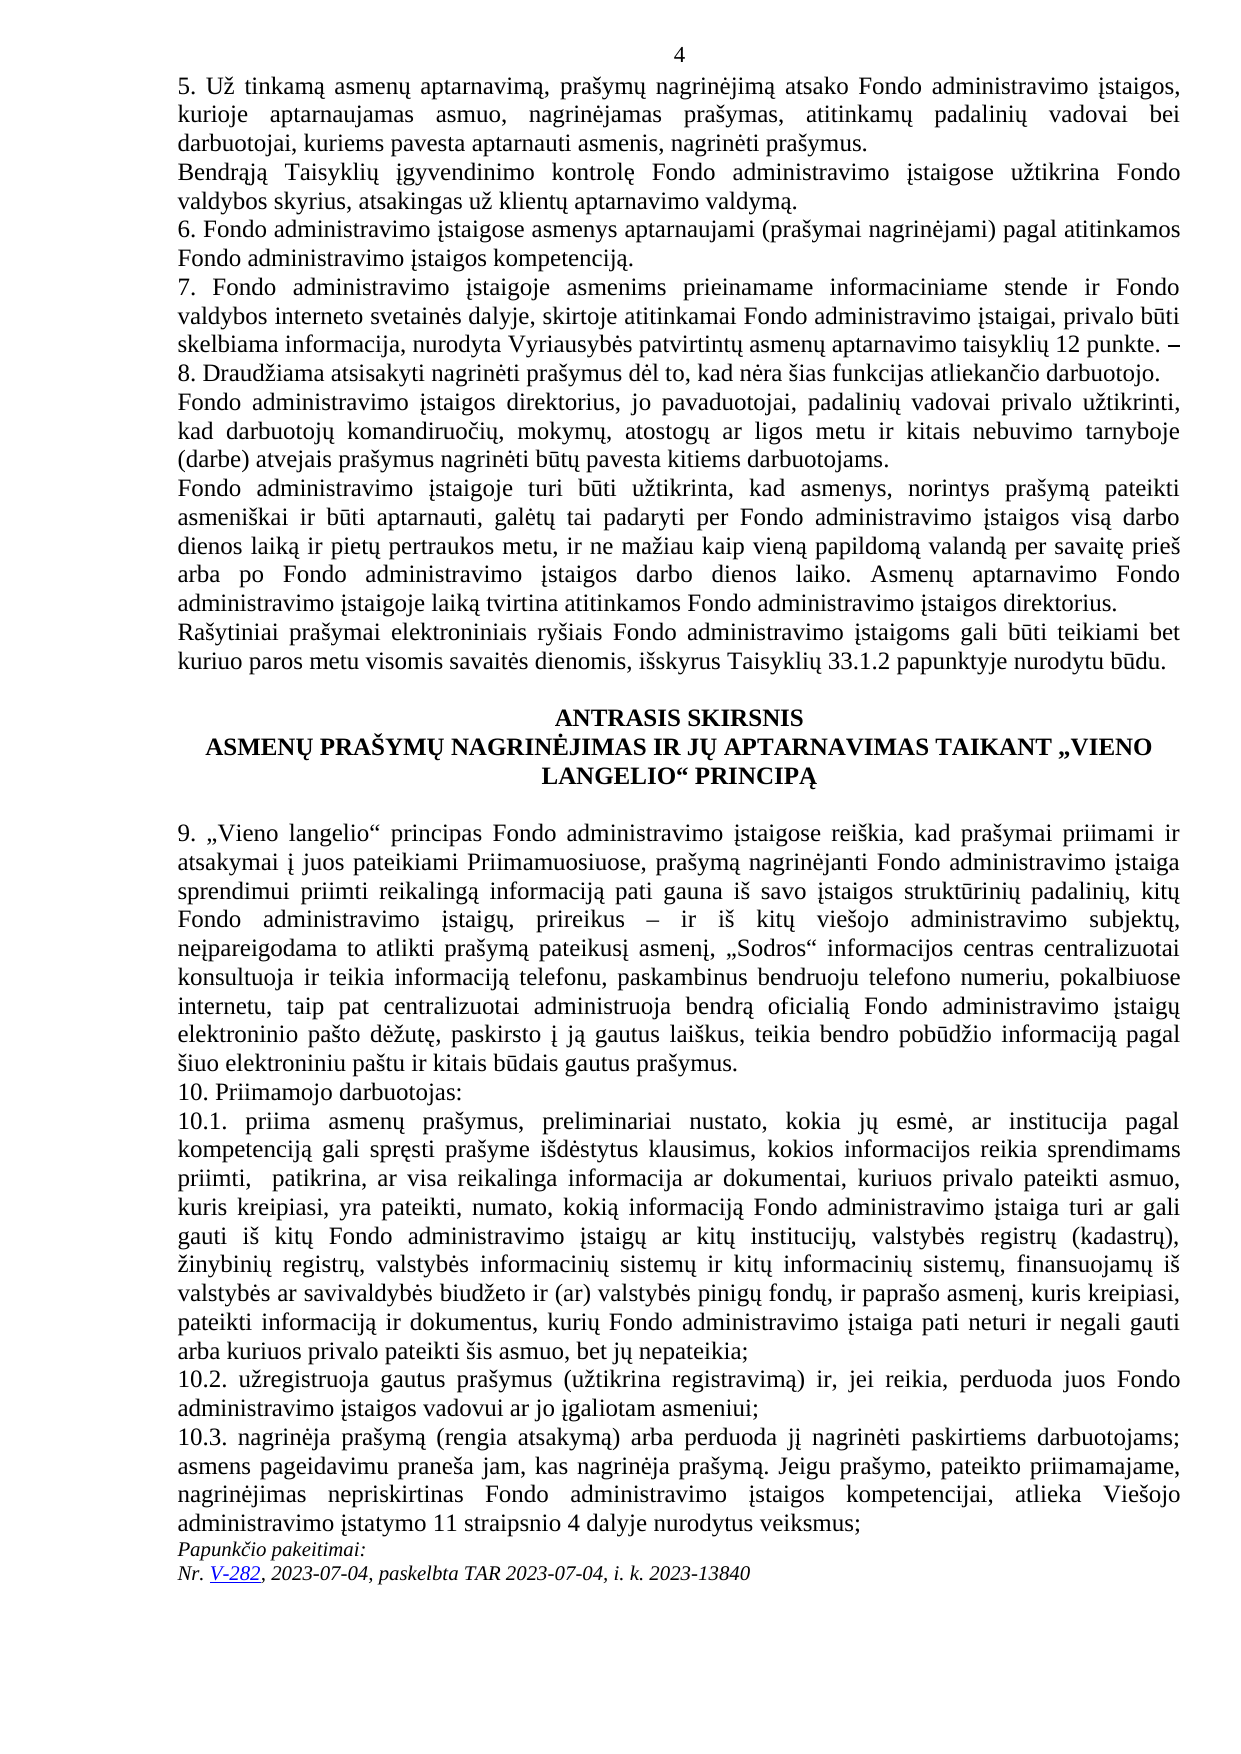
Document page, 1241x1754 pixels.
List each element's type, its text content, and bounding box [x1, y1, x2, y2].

text ASMENŲ PRAŠYMŲ NAGRINĖJIMAS IR JŲ APTARNAVIMAS TAIKANT „VIENO LANGELIO“ PRINCIPĄ [177, 732, 1181, 789]
text 8. Draudžiama atsisakyti nagrinėti prašymus dėl to, kad nėra šias funkcijas atliekančio darbuotojo. [177, 358, 1181, 387]
text 10.3. nagrinėja prašymą (rengia atsakymą) arba perduoda jį nagrinėti paskirtiems darbuotojams; asmens pageidavimu praneša jam, kas nagrinėja prašymą. Jeigu prašymo, pateikto priimamajame, nagrinėjimas nepriskirtinas Fondo administravimo įstaigos kompetencijai, atlieka Viešojo administravimo įstatymo 11 straipsnio 4 dalyje nurodytus veiksmus; [177, 1422, 1181, 1537]
text Fondo administravimo įstaigoje turi būti užtikrinta, kad asmenys, norintys prašymą pateikti asmeniškai ir būti aptarnauti, galėtų tai padaryti per Fondo administravimo įstaigos visą darbo dienos laiką ir pietų pertraukos metu, ir ne mažiau kaip vieną papildomą valandą per savaitę prieš arba po Fondo administravimo įstaigos darbo dienos laiko. Asmenų aptarnavimo Fondo administravimo įstaigoje laiką tvirtina atitinkamos Fondo administravimo įstaigos direktorius. [177, 473, 1181, 617]
text 10.2. užregistruoja gautus prašymus (užtikrina registravimą) ir, jei reikia, perduoda juos Fondo administravimo įstaigos vadovui ar jo įgaliotam asmeniui; [177, 1364, 1181, 1422]
text Nr. V-282, 2023-07-04, paskelbta TAR 2023-07-04, i. k. 2023-13840 [177, 1561, 1181, 1585]
text Bendrąją Taisyklių įgyvendinimo kontrolę Fondo administravimo įstaigose užtikrina Fondo valdybos skyrius, atsakingas už klientų aptarnavimo valdymą. [177, 157, 1181, 214]
text 7. Fondo administravimo įstaigoje asmenims prieinamame informaciniame stende ir Fondo valdybos interneto svetainės dalyje, skirtoje atitinkamai Fondo administravimo įstaigai, privalo būti skelbiama informacija, nurodyta Vyriausybės patvirtintų asmenų aptarnavimo taisyklių 12 punkte. [177, 272, 1181, 358]
text 9. „Vieno langelio“ principas Fondo administravimo įstaigose reiškia, kad prašymai priimami ir atsakymai į juos pateikiami Priimamuosiuose, prašymą nagrinėjanti Fondo administravimo įstaiga sprendimui priimti reikalingą informaciją pati gauna iš savo įstaigos struktūrinių padalinių, kitų Fondo administravimo įstaigų, prireikus – ir iš kitų viešojo administravimo subjektų, neįpareigodama to atlikti prašymą pateikusį asmenį, „Sodros“ informacijos centras centralizuotai konsultuoja ir teikia informaciją telefonu, paskambinus bendruoju telefono numeriu, pokalbiuose internetu, taip pat centralizuotai administruoja bendrą oficialią Fondo administravimo įstaigų elektroninio pašto dėžutę, paskirsto į ją gautus laiškus, teikia bendro pobūdžio informaciją pagal šiuo elektroniniu paštu ir kitais būdais gautus prašymus. [177, 818, 1181, 1077]
text Papunkčio pakeitimai: [177, 1537, 1181, 1561]
text 10.1. priima asmenų prašymus, preliminariai nustato, kokia jų esmė, ar institucija pagal kompetenciją gali spręsti prašyme išdėstytus klausimus, kokios informacijos reikia sprendimams priimti, patikrina, ar visa reikalinga informacija ar dokumentai, kuriuos privalo pateikti asmuo, kuris kreipiasi, yra pateikti, numato, kokią informaciją Fondo administravimo įstaiga turi ar gali gauti iš kitų Fondo administravimo įstaigų ar kitų institucijų, valstybės registrų (kadastrų), žinybinių registrų, valstybės informacinių sistemų ir kitų informacinių sistemų, finansuojamų iš valstybės ar savivaldybės biudžeto ir (ar) valstybės pinigų fondų, ir paprašo asmenį, kuris kreipiasi, pateikti informaciją ir dokumentus, kurių Fondo administravimo įstaiga pati neturi ir negali gauti arba kuriuos privalo pateikti šis asmuo, bet jų nepateikia; [177, 1106, 1181, 1364]
text 6. Fondo administravimo įstaigose asmenys aptarnaujami (prašymai nagrinėjami) pagal atitinkamos Fondo administravimo įstaigos kompetenciją. [177, 214, 1181, 272]
text Rašytiniai prašymai elektroniniais ryšiais Fondo administravimo įstaigoms gali būti teikiami bet kuriuo paros metu visomis savaitės dienomis, išskyrus Taisyklių 33.1.2 papunktyje nurodytu būdu. [177, 617, 1181, 674]
text Fondo administravimo įstaigos direktorius, jo pavaduotojai, padalinių vadovai privalo užtikrinti, kad darbuotojų komandiruočių, mokymų, atostogų ar ligos metu ir kitais nebuvimo tarnyboje (darbe) atvejais prašymus nagrinėti būtų pavesta kitiems darbuotojams. [177, 387, 1181, 473]
text ANTRASIS SKIRSNIS [177, 703, 1181, 732]
text 10. Priimamojo darbuotojas: [177, 1077, 1181, 1106]
text 5. Už tinkamą asmenų aptarnavimą, prašymų nagrinėjimą atsako Fondo administravimo įstaigos, kurioje aptarnaujamas asmuo, nagrinėjamas prašymas, atitinkamų padalinių vadovai bei darbuotojai, kuriems pavesta aptarnauti asmenis, nagrinėti prašymus. [177, 71, 1181, 157]
